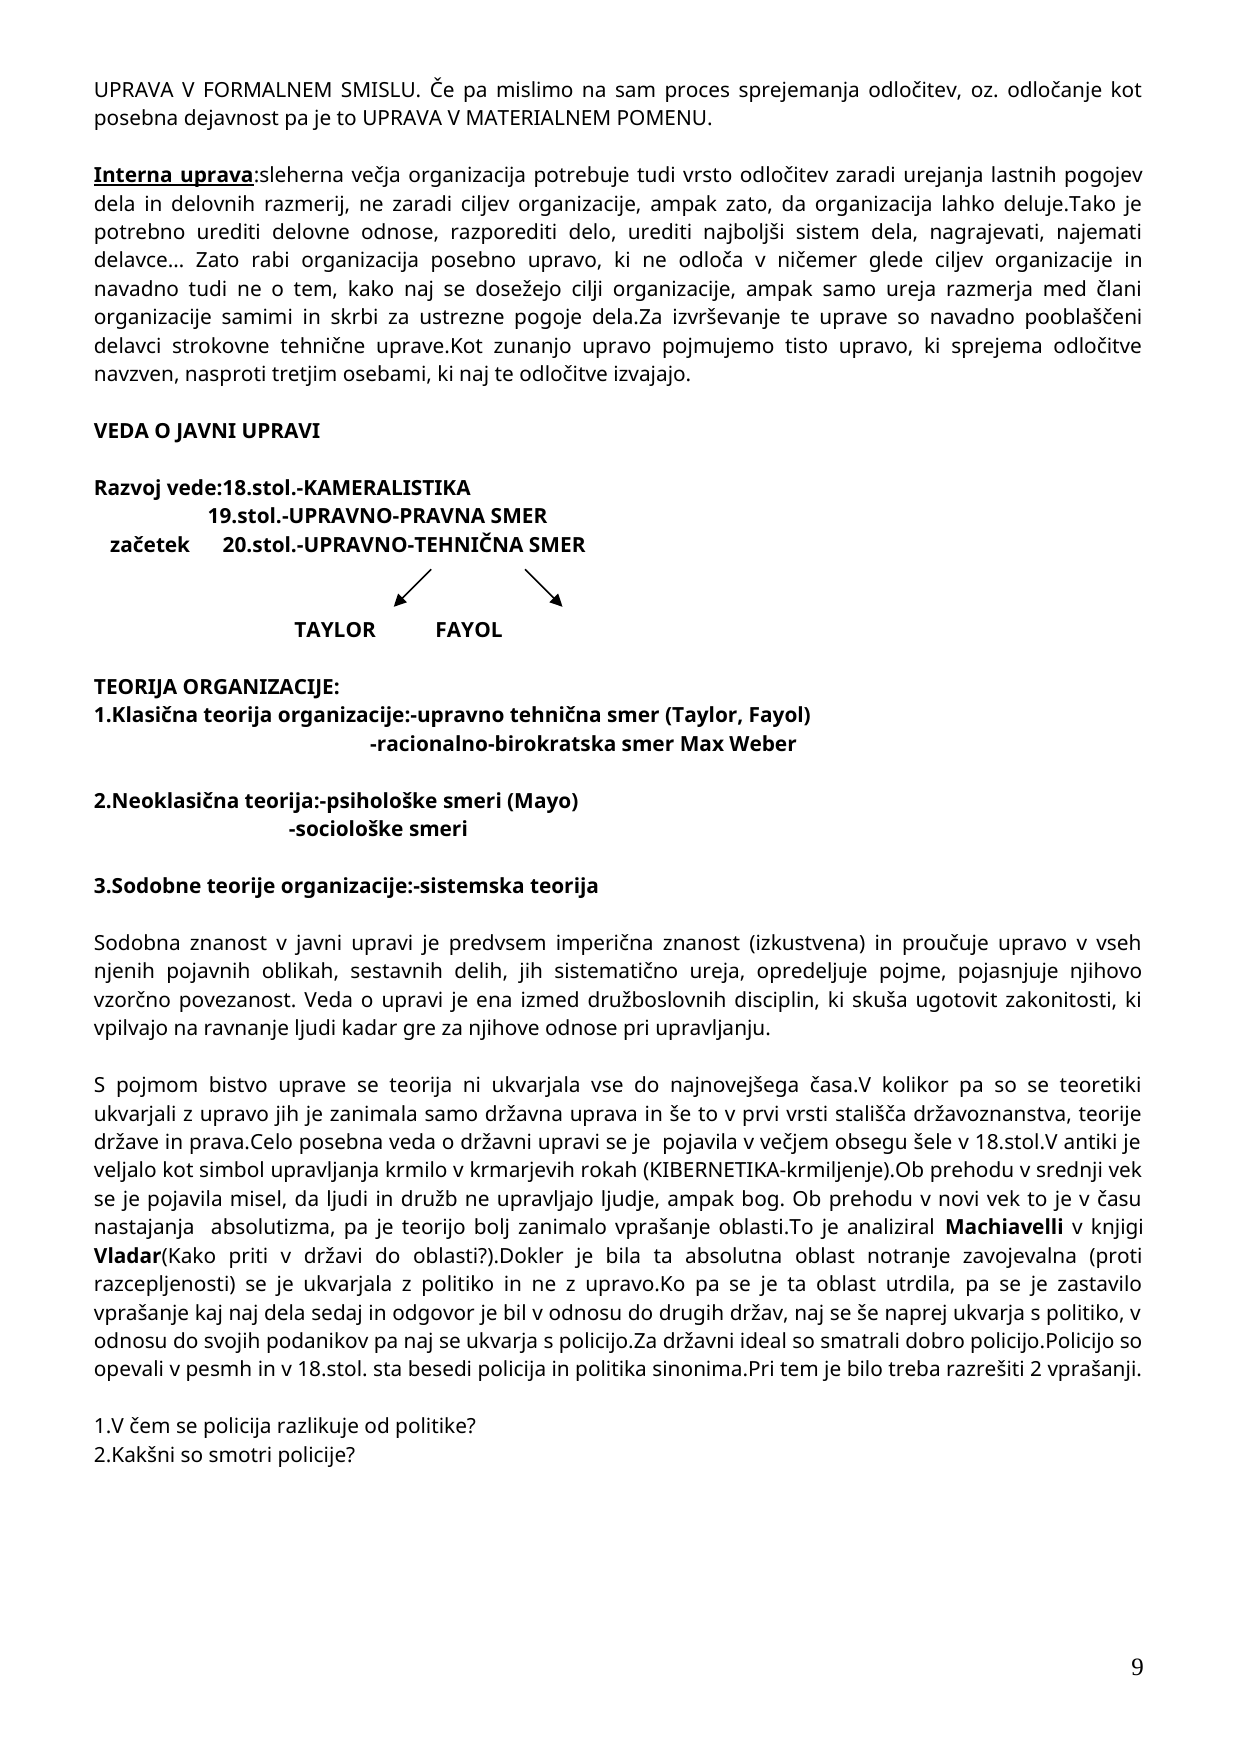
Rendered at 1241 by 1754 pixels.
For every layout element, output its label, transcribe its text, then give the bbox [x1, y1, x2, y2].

text VEDA O JAVNI UPRAVI [94, 416, 1144, 444]
text S pojmom bistvo uprave se teorija ni ukvarjala vse do najnovejšega časa.V kolikor pa so se teoretiki ukvarjali z upravo jih je zanimala samo državna uprava in še to v prvi vrsti stališča državoznanstva, teorije države in prava.Celo posebna veda o državni upravi se je pojavila v večjem obsegu šele v 18.stol.V antiki je veljalo kot simbol upravljanja krmilo v krmarjevih rokah (KIBERNETIKA-krmiljenje).Ob prehodu v srednji vek se je pojavila misel, da ljudi in družb ne upravljajo ljudje, ampak bog. Ob prehodu v novi vek to je v času nastajanja absolutizma, pa je teorijo bolj zanimalo vprašanje oblasti.To je analiziral Machiavelli v knjigi Vladar(Kako priti v državi do oblasti?).Dokler je bila ta absolutna oblast notranje zavojevalna (proti razcepljenosti) se je ukvarjala z politiko in ne z upravo.Ko pa se je ta oblast utrdila, pa se je zastavilo vprašanje kaj naj dela sedaj in odgovor je bil v odnosu do drugih držav, naj se še naprej ukvarja s politiko, v odnosu do svojih podanikov pa naj se ukvarja s policijo.Za državni ideal so smatrali dobro policijo.Policijo so opevali v pesmh in v 18.stol. sta besedi policija in politika sinonima.Pri tem je bilo treba razrešiti 2 vprašanji. [94, 1070, 1144, 1383]
text Interna uprava:sleherna večja organizacija potrebuje tudi vrsto odločitev zaradi urejanja lastnih pogojev dela in delovnih razmerij, ne zaradi ciljev organizacije, ampak zato, da organizacija lahko deluje.Tako je potrebno urediti delovne odnose, razporediti delo, urediti najboljši sistem dela, nagrajevati, najemati delavce… Zato rabi organizacija posebno upravo, ki ne odloča v ničemer glede ciljev organizacije in navadno tudi ne o tem, kako naj se dosežejo cilji organizacije, ampak samo ureja razmerja med člani organizacije samimi in skrbi za ustrezne pogoje dela.Za izvrševanje te uprave so navadno pooblaščeni delavci strokovne tehnične uprave.Kot zunanjo upravo pojmujemo tisto upravo, ki sprejema odločitve navzven, nasproti tretjim osebami, ki naj te odločitve izvajajo. [94, 160, 1144, 388]
text TAYLOR FAYOL [94, 615, 1144, 644]
text 19.stol.-UPRAVNO-PRAVNA SMER [94, 501, 1144, 530]
text Razvoj vede:18.stol.-KAMERALISTIKA [94, 473, 1144, 501]
text 2.Kakšni so smotri policije? [94, 1440, 1144, 1468]
text začetek 20.stol.-UPRAVNO-TEHNIČNA SMER [94, 530, 1144, 558]
text -racionalno-birokratska smer Max Weber [94, 729, 1144, 757]
text UPRAVA V FORMALNEM SMISLU. Če pa mislimo na sam proces sprejemanja odločitev, oz. odločanje kot posebna dejavnost pa je to UPRAVA V MATERIALNEM POMENU. [94, 75, 1144, 132]
text 3.Sodobne teorije organizacije:-sistemska teorija [94, 871, 1144, 899]
text TEORIJA ORGANIZACIJE: [94, 672, 1144, 701]
text Sodobna znanost v javni upravi je predvsem imperična znanost (izkustvena) in proučuje upravo v vseh njenih pojavnih oblikah, sestavnih delih, jih sistematično ureja, opredeljuje pojme, pojasnjuje njihovo vzorčno povezanost. Veda o upravi je ena izmed družboslovnih disciplin, ki skuša ugotovit zakonitosti, ki vpilvajo na ravnanje ljudi kadar gre za njihove odnose pri upravljanju. [94, 928, 1144, 1042]
text 1.V čem se policija razlikuje od politike? [94, 1411, 1144, 1440]
text 2.Neoklasična teorija:-psihološke smeri (Mayo) [94, 786, 1144, 814]
text 1.Klasična teorija organizacije:-upravno tehnična smer (Taylor, Fayol) [94, 701, 1144, 729]
text -sociološke smeri [94, 814, 1144, 843]
